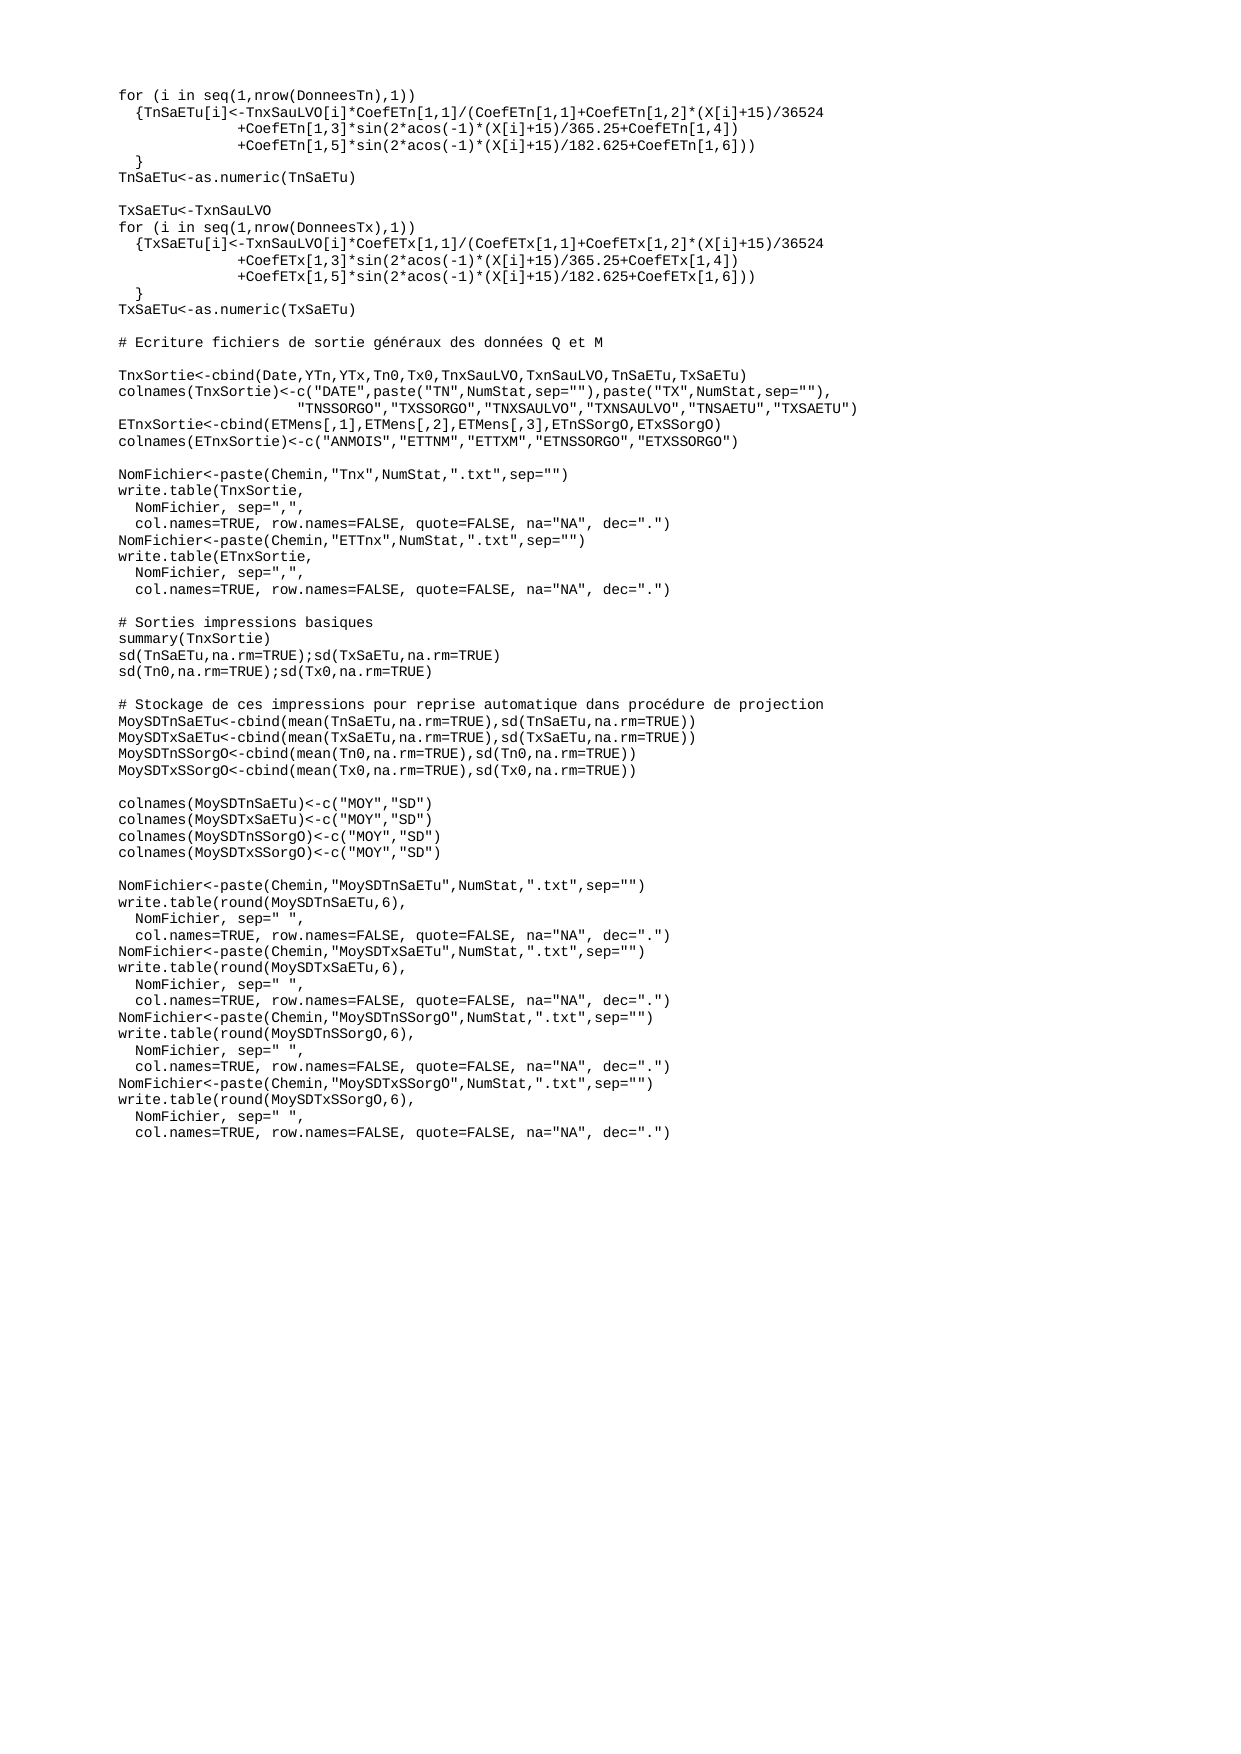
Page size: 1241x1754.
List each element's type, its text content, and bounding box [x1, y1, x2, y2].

text MoySDTxSaETu<-cbind(mean(TxSaETu,na.rm=TRUE),sd(TxSaETu,na.rm=TRUE)) [118, 730, 1122, 747]
text MoySDTnSSorgO<-cbind(mean(Tn0,na.rm=TRUE),sd(Tn0,na.rm=TRUE)) [118, 747, 1122, 763]
text +CoefETx[1,5]*sin(2*acos(-1)*(X[i]+15)/182.625+CoefETx[1,6])) [118, 269, 1122, 286]
text colnames(MoySDTxSSorgO)<-c("MOY","SD") [118, 846, 1122, 862]
text write.table(round(MoySDTxSSorgO,6), [118, 1092, 1122, 1109]
text TxSaETu<-TxnSauLVO [118, 204, 1122, 220]
text "TNSSORGO","TXSSORGO","TNXSAULVO","TXNSAULVO","TNSAETU","TXSAETU") [118, 401, 1122, 418]
text {TnSaETu[i]<-TnxSauLVO[i]*CoefETn[1,1]/(CoefETn[1,1]+CoefETn[1,2]*(X[i]+15)/36524 [118, 105, 1122, 121]
text col.names=TRUE, row.names=FALSE, quote=FALSE, na="NA", dec=".") [118, 1059, 1122, 1076]
text write.table(round(MoySDTnSSorgO,6), [118, 1027, 1122, 1043]
text col.names=TRUE, row.names=FALSE, quote=FALSE, na="NA", dec=".") [118, 928, 1122, 944]
text NomFichier, sep=" ", [118, 1043, 1122, 1059]
text NomFichier, sep=" ", [118, 1109, 1122, 1125]
text # Stockage de ces impressions pour reprise automatique dans procédure de projection [118, 697, 1122, 714]
text NomFichier, sep=" ", [118, 977, 1122, 994]
text TnxSortie<-cbind(Date,YTn,YTx,Tn0,Tx0,TnxSauLVO,TxnSauLVO,TnSaETu,TxSaETu) [118, 368, 1122, 385]
text +CoefETx[1,3]*sin(2*acos(-1)*(X[i]+15)/365.25+CoefETx[1,4]) [118, 253, 1122, 269]
text write.table(round(MoySDTnSaETu,6), [118, 895, 1122, 911]
text write.table(ETnxSortie, [118, 549, 1122, 566]
text colnames(MoySDTxSaETu)<-c("MOY","SD") [118, 813, 1122, 829]
text {TxSaETu[i]<-TxnSauLVO[i]*CoefETx[1,1]/(CoefETx[1,1]+CoefETx[1,2]*(X[i]+15)/36524 [118, 237, 1122, 253]
text } [118, 154, 1122, 171]
text for (i in seq(1,nrow(DonneesTn),1)) [118, 88, 1122, 105]
text NomFichier<-paste(Chemin,"MoySDTxSaETu",NumStat,".txt",sep="") [118, 944, 1122, 961]
text summary(TnxSortie) [118, 632, 1122, 648]
text +CoefETn[1,3]*sin(2*acos(-1)*(X[i]+15)/365.25+CoefETn[1,4]) [118, 121, 1122, 138]
text col.names=TRUE, row.names=FALSE, quote=FALSE, na="NA", dec=".") [118, 516, 1122, 533]
text NomFichier<-paste(Chemin,"MoySDTnSaETu",NumStat,".txt",sep="") [118, 878, 1122, 895]
text NomFichier, sep=",", [118, 566, 1122, 582]
text MoySDTxSSorgO<-cbind(mean(Tx0,na.rm=TRUE),sd(Tx0,na.rm=TRUE)) [118, 763, 1122, 780]
text # Ecriture fichiers de sortie généraux des données Q et M [118, 335, 1122, 352]
text TxSaETu<-as.numeric(TxSaETu) [118, 302, 1122, 319]
text TnSaETu<-as.numeric(TnSaETu) [118, 171, 1122, 187]
text for (i in seq(1,nrow(DonneesTx),1)) [118, 220, 1122, 237]
text sd(Tn0,na.rm=TRUE);sd(Tx0,na.rm=TRUE) [118, 664, 1122, 681]
text NomFichier, sep=" ", [118, 911, 1122, 928]
text NomFichier<-paste(Chemin,"MoySDTnSSorgO",NumStat,".txt",sep="") [118, 1010, 1122, 1027]
text colnames(MoySDTnSSorgO)<-c("MOY","SD") [118, 829, 1122, 846]
text col.names=TRUE, row.names=FALSE, quote=FALSE, na="NA", dec=".") [118, 1125, 1122, 1142]
text MoySDTnSaETu<-cbind(mean(TnSaETu,na.rm=TRUE),sd(TnSaETu,na.rm=TRUE)) [118, 714, 1122, 730]
text NomFichier<-paste(Chemin,"ETTnx",NumStat,".txt",sep="") [118, 533, 1122, 549]
text +CoefETn[1,5]*sin(2*acos(-1)*(X[i]+15)/182.625+CoefETn[1,6])) [118, 138, 1122, 154]
text ETnxSortie<-cbind(ETMens[,1],ETMens[,2],ETMens[,3],ETnSSorgO,ETxSSorgO) [118, 418, 1122, 434]
text col.names=TRUE, row.names=FALSE, quote=FALSE, na="NA", dec=".") [118, 582, 1122, 599]
text write.table(TnxSortie, [118, 483, 1122, 500]
text sd(TnSaETu,na.rm=TRUE);sd(TxSaETu,na.rm=TRUE) [118, 648, 1122, 664]
text write.table(round(MoySDTxSaETu,6), [118, 961, 1122, 977]
text NomFichier<-paste(Chemin,"MoySDTxSSorgO",NumStat,".txt",sep="") [118, 1076, 1122, 1092]
text colnames(TnxSortie)<-c("DATE",paste("TN",NumStat,sep=""),paste("TX",NumStat,sep=""), [118, 385, 1122, 401]
text } [118, 286, 1122, 302]
text NomFichier<-paste(Chemin,"Tnx",NumStat,".txt",sep="") [118, 467, 1122, 483]
text col.names=TRUE, row.names=FALSE, quote=FALSE, na="NA", dec=".") [118, 994, 1122, 1010]
text # Sorties impressions basiques [118, 615, 1122, 632]
text colnames(MoySDTnSaETu)<-c("MOY","SD") [118, 796, 1122, 813]
text NomFichier, sep=",", [118, 500, 1122, 516]
text colnames(ETnxSortie)<-c("ANMOIS","ETTNM","ETTXM","ETNSSORGO","ETXSSORGO") [118, 434, 1122, 451]
